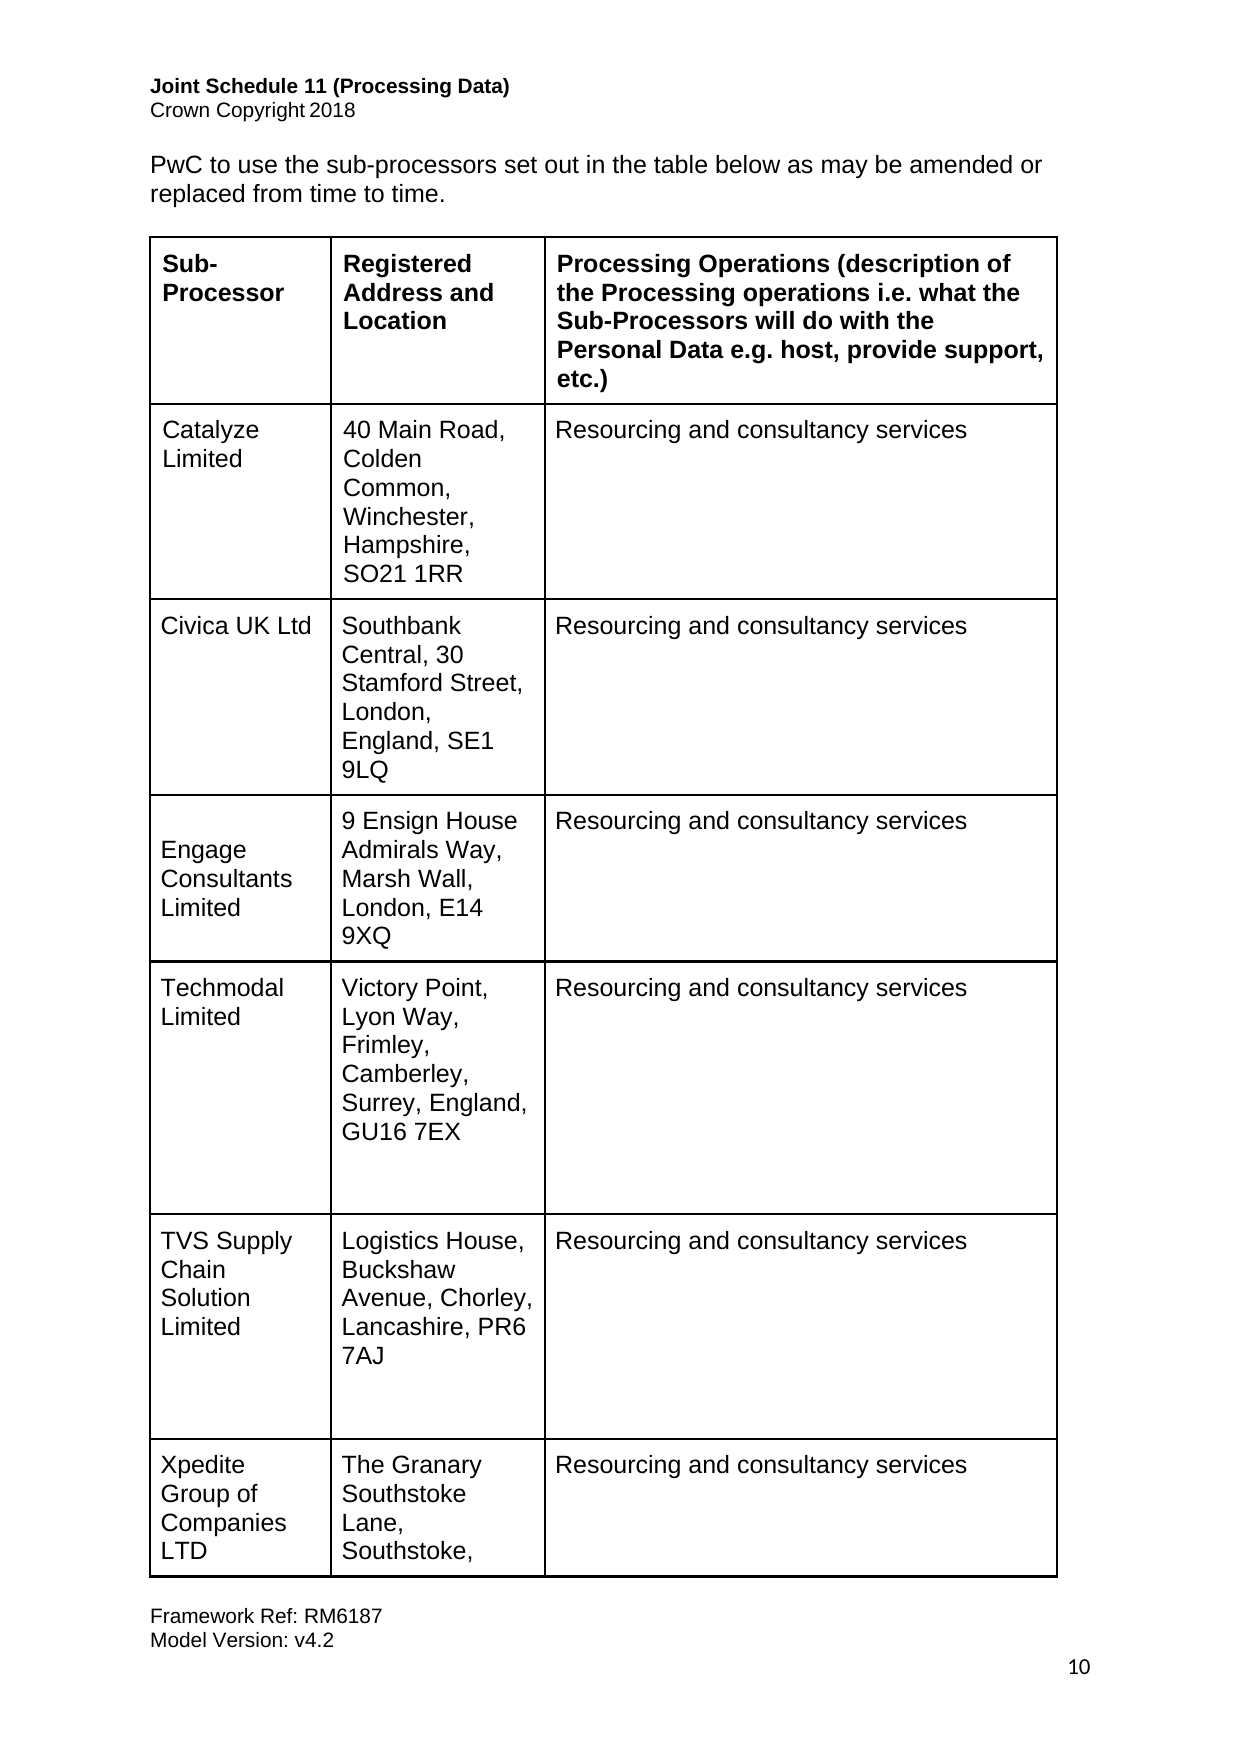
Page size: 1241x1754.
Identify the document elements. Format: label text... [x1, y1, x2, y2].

table_cell TVS Supply Chain Solution Limited [151, 1215, 330, 1437]
table_cell Resourcing and consultancy services [546, 1215, 1056, 1437]
table_cell Engage Consultants Limited [151, 796, 330, 960]
table_cell The Granary Southstoke Lane, Southstoke, [332, 1440, 544, 1575]
table_cell Resourcing and consultancy services [546, 796, 1056, 960]
table_cell Southbank Central, 30 Stamford Street, London, England, SE1 9LQ [332, 600, 544, 794]
table_cell 9 Ensign House Admirals Way, Marsh Wall, London, E14 9XQ [332, 796, 544, 960]
table_cell Techmodal Limited [151, 963, 330, 1213]
table_header Registered Address and Location [332, 238, 544, 403]
table_header Sub-Processor [151, 238, 330, 403]
text PwC to use the sub-processors set out in the table below as may be amended or replaced from time to time. [150, 150, 1090, 207]
table_cell Civica UK Ltd [151, 600, 330, 794]
table_cell Resourcing and consultancy services [546, 963, 1056, 1213]
table_cell Victory Point, Lyon Way, Frimley, Camberley, Surrey, England, GU16 7EX [332, 963, 544, 1213]
table_cell 40 Main Road, Colden Common, Winchester, Hampshire, SO21 1RR [332, 405, 544, 598]
table_cell Xpedite Group of Companies LTD [151, 1440, 330, 1575]
table_cell Catalyze Limited [151, 405, 330, 598]
table_cell Resourcing and consultancy services [546, 600, 1056, 794]
table_header Processing Operations (description of the Processing operations i.e. what the Sub-Processors will do with the Personal Data e.g. host, provide support, etc.) [546, 238, 1056, 403]
table_cell Resourcing and consultancy services [546, 1440, 1056, 1575]
table_cell Logistics House, Buckshaw Avenue, Chorley, Lancashire, PR6 7AJ [332, 1215, 544, 1437]
table_cell Resourcing and consultancy services [546, 405, 1056, 598]
